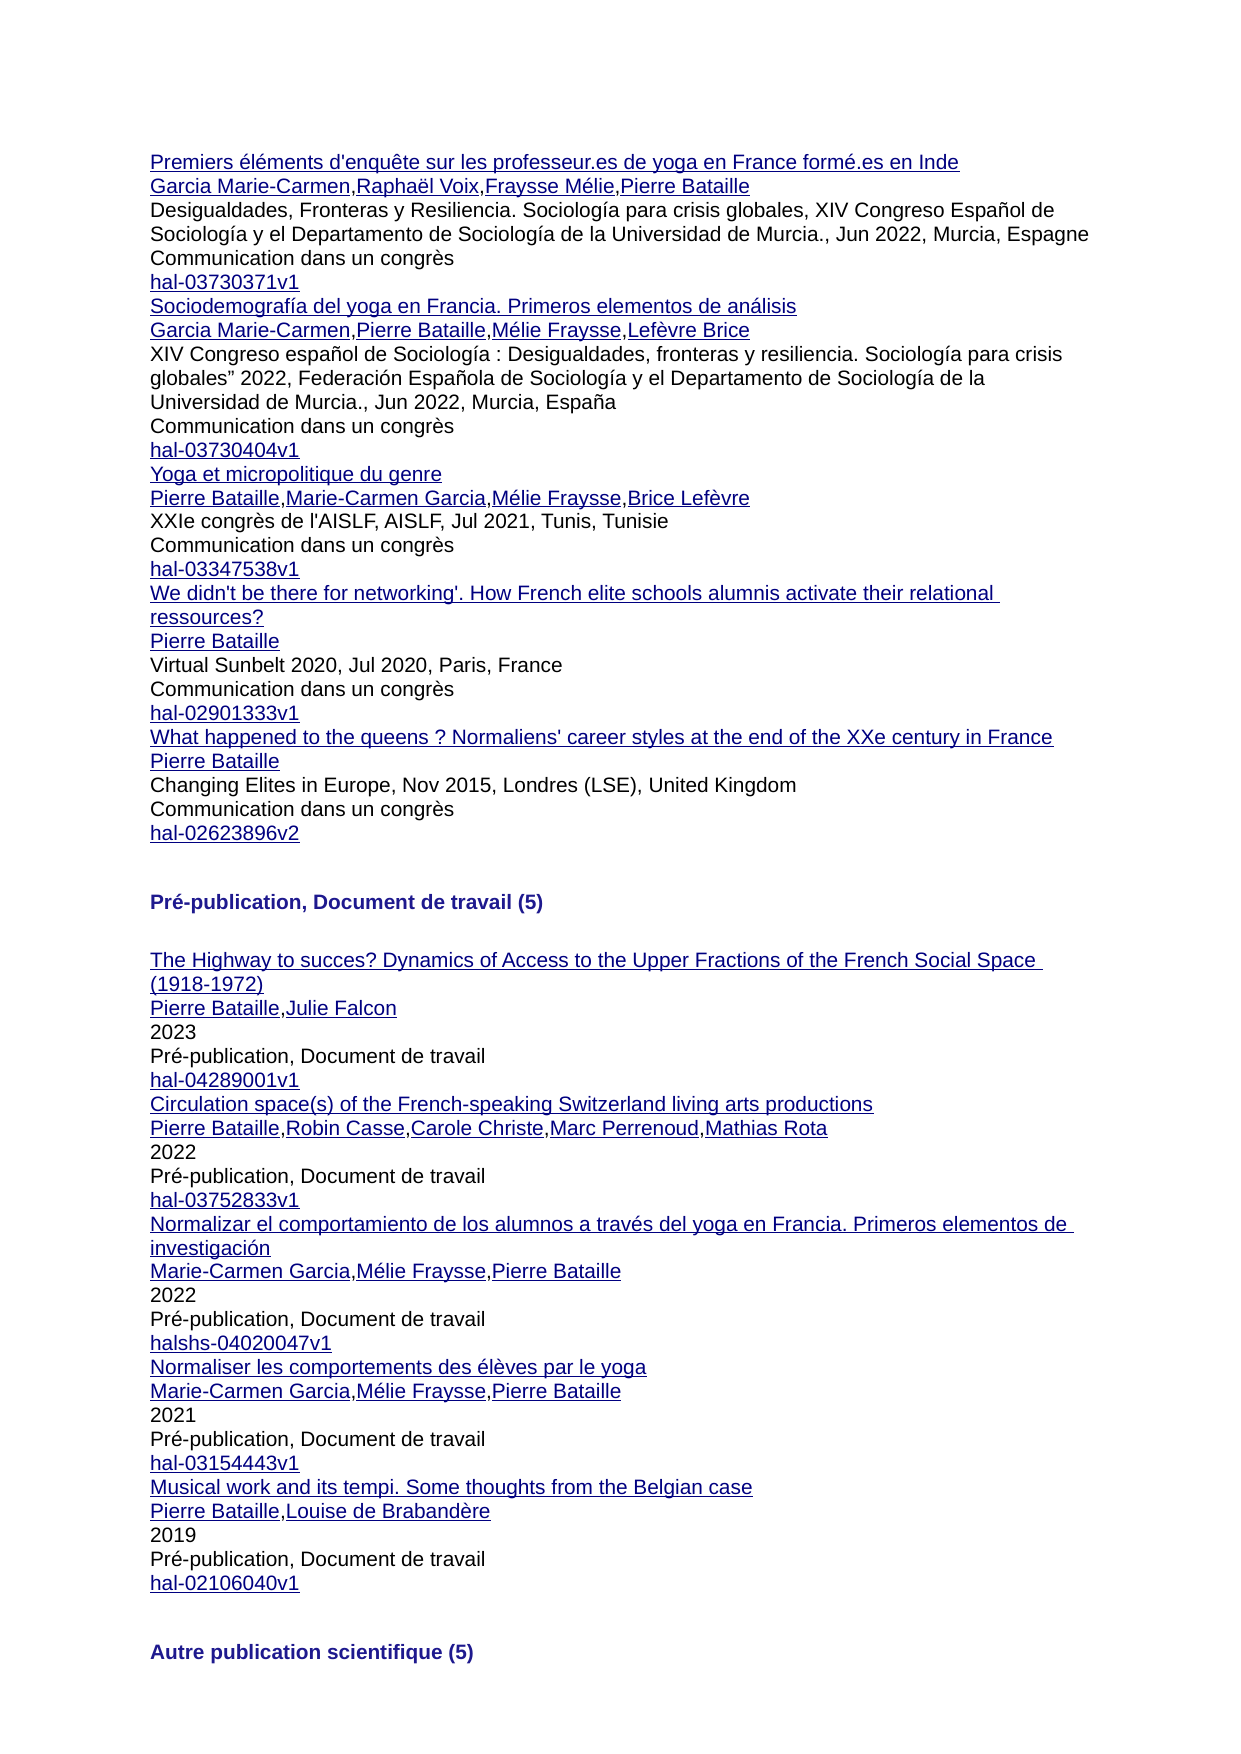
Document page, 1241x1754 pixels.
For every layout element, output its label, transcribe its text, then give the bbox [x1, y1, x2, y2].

subtitle Autre publication scientifique (5) [150, 1639, 1090, 1663]
table_cell What happened to the queens ? Normaliens' career styles at the end of the XXe century in France Pierre Bataille Changing Elites in Europe, Nov 2015, Londres (LSE), United Kingdom Communication dans un congrès hal-02623896v2 [150, 725, 1090, 845]
table_cell Yoga et micropolitique du genre Pierre Bataille,Marie-Carmen Garcia,Mélie Fraysse,Brice Lefèvre XXIe congrès de l'AISLF, AISLF, Jul 2021, Tunis, Tunisie Communication dans un congrès hal-03347538v1 [150, 461, 1090, 581]
subtitle Pré-publication, Document de travail (5) [150, 889, 1090, 913]
table_cell We didn't be there for networking'. How French elite schools alumnis activate their relational ressources? Pierre Bataille Virtual Sunbelt 2020, Jul 2020, Paris, France Communication dans un congrès hal-02901333v1 [150, 581, 1090, 725]
table_cell Normalizar el comportamiento de los alumnos a través del yoga en Francia. Primeros elementos de investigación Marie-Carmen Garcia,Mélie Fraysse,Pierre Bataille 2022 Pré-publication, Document de travail halshs-04020047v1 [150, 1211, 1090, 1355]
table_cell Premiers éléments d'enquête sur les professeur.es de yoga en France formé.es en Inde Garcia Marie-Carmen,Raphaël Voix,Fraysse Mélie,Pierre Bataille Desigualdades, Fronteras y Resiliencia. Sociología para crisis globales, XIV Congreso Español de Sociología y el Departamento de Sociología de la Universidad de Murcia., Jun 2022, Murcia, Espagne Communication dans un congrès hal-03730371v1 [150, 150, 1090, 294]
table_header The Highway to succes? Dynamics of Access to the Upper Fractions of the French Social Space (1918-1972) Pierre Bataille,Julie Falcon 2023 Pré-publication, Document de travail hal-04289001v1 [150, 948, 1090, 1092]
table_cell Normaliser les comportements des élèves par le yoga Marie-Carmen Garcia,Mélie Fraysse,Pierre Bataille 2021 Pré-publication, Document de travail hal-03154443v1 [150, 1355, 1090, 1475]
table_cell Musical work and its tempi. Some thoughts from the Belgian case Pierre Bataille,Louise de Brabandère 2019 Pré-publication, Document de travail hal-02106040v1 [150, 1475, 1090, 1595]
table_cell Sociodemografía del yoga en Francia. Primeros elementos de análisis Garcia Marie-Carmen,Pierre Bataille,Mélie Fraysse,Lefèvre Brice XIV Congreso español de Sociología : Desigualdades, fronteras y resiliencia. Sociología para crisis globales” 2022, Federación Española de Sociología y el Departamento de Sociología de la Universidad de Murcia., Jun 2022, Murcia, España Communication dans un congrès hal-03730404v1 [150, 294, 1090, 461]
table_cell Circulation space(s) of the French-speaking Switzerland living arts productions Pierre Bataille,Robin Casse,Carole Christe,Marc Perrenoud,Mathias Rota 2022 Pré-publication, Document de travail hal-03752833v1 [150, 1092, 1090, 1211]
